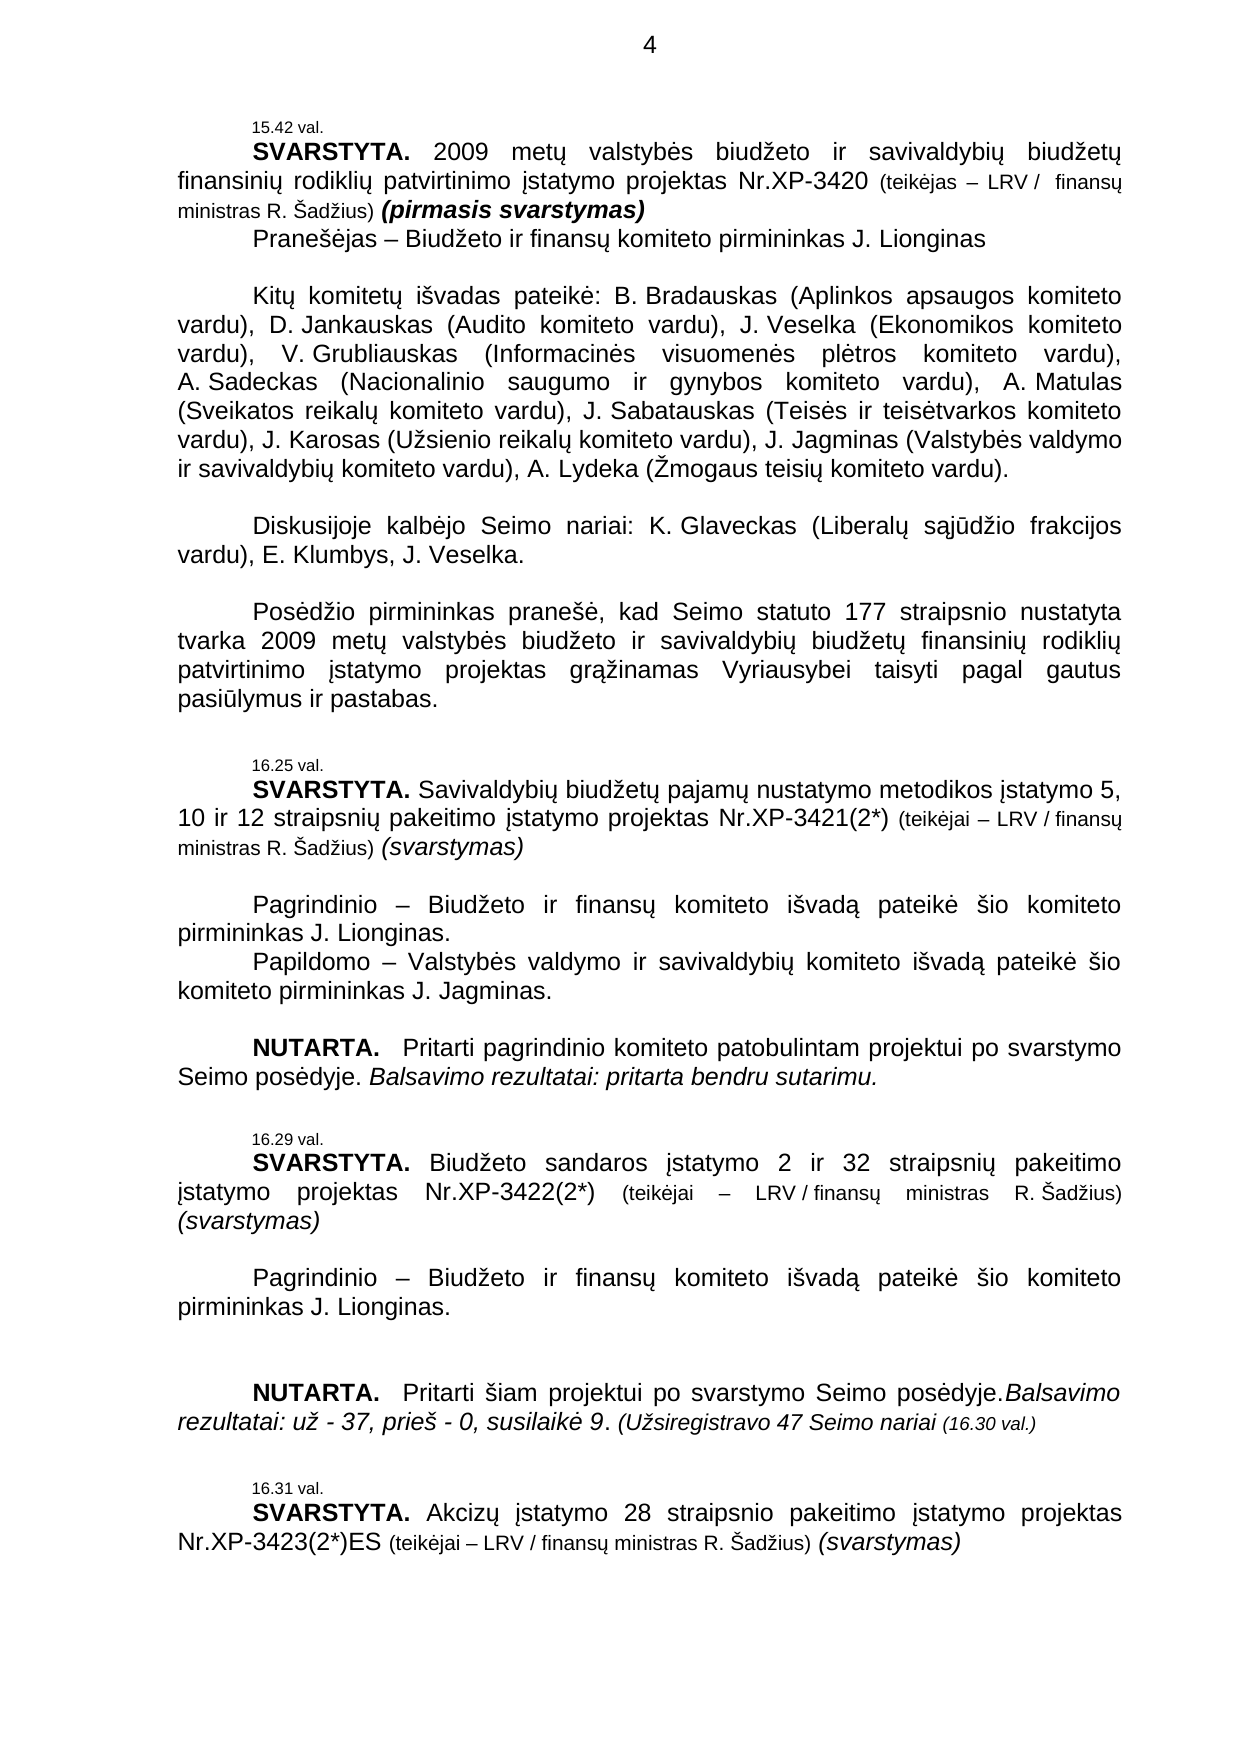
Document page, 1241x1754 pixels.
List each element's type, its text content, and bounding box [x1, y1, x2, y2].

text 16.25 val. [177, 755, 1122, 774]
text SVARSTYTA. Savivaldybių biudžetų pajamų nustatymo metodikos įstatymo 5, 10 ir 12 straipsnių pakeitimo įstatymo projektas Nr.XP-3421(2*) (teikėjai – LRV / finansų ministras R. Šadžius) (svarstymas) [177, 774, 1122, 861]
text Papildomo – Valstybės valdymo ir savivaldybių komiteto išvadą pateikė šio komiteto pirmininkas J. Jagminas. [177, 947, 1122, 1004]
text 16.31 val. [177, 1479, 1122, 1498]
text 15.42 val. [177, 118, 1122, 137]
text Diskusijoje kalbėjo Seimo nariai: K. Glaveckas (Liberalų sąjūdžio frakcijos vardu), E. Klumbys, J. Veselka. [177, 511, 1122, 568]
text 16.29 val. [177, 1129, 1122, 1148]
text Pagrindinio – Biudžeto ir finansų komiteto išvadą pateikė šio komiteto pirmininkas J. Lionginas. [177, 1263, 1122, 1321]
text Kitų komitetų išvadas pateikė: B. Bradauskas (Aplinkos apsaugos komiteto vardu), D. Jankauskas (Audito komiteto vardu), J. Veselka (Ekonomikos komiteto vardu), V. Grubliauskas (Informacinės visuomenės plėtros komiteto vardu), A. Sadeckas (Nacionalinio saugumo ir gynybos komiteto vardu), A. Matulas (Sveikatos reikalų komiteto vardu), J. Sabatauskas (Teisės ir teisėtvarkos komiteto vardu), J. Karosas (Užsienio reikalų komiteto vardu), J. Jagminas (Valstybės valdymo ir savivaldybių komiteto vardu), A. Lydeka (Žmogaus teisių komiteto vardu). [177, 281, 1122, 482]
text SVARSTYTA. Biudžeto sandaros įstatymo 2 ir 32 straipsnių pakeitimo įstatymo projektas Nr.XP-3422(2*) (teikėjai – LRV / finansų ministras R. Šadžius) (svarstymas) [177, 1148, 1122, 1235]
text SVARSTYTA. 2009 metų valstybės biudžeto ir savivaldybių biudžetų finansinių rodiklių patvirtinimo įstatymo projektas Nr.XP-3420 (teikėjas – LRV / finansų ministras R. Šadžius) (pirmasis svarstymas) [177, 137, 1122, 223]
text SVARSTYTA. Akcizų įstatymo 28 straipsnio pakeitimo įstatymo projektas Nr.XP-3423(2*)ES (teikėjai – LRV / finansų ministras R. Šadžius) (svarstymas) [177, 1498, 1122, 1556]
text NUTARTA. Pritarti pagrindinio komiteto patobulintam projektui po svarstymo Seimo posėdyje. Balsavimo rezultatai: pritarta bendru sutarimu. [177, 1033, 1122, 1091]
text NUTARTA. Pritarti šiam projektui po svarstymo Seimo posėdyje.Balsavimo rezultatai: už - 37, prieš - 0, susilaikė 9. (Užsiregistravo 47 Seimo nariai (16.30 val.) [177, 1378, 1122, 1436]
text Pranešėjas – Biudžeto ir finansų komiteto pirmininkas J. Lionginas [177, 223, 1122, 252]
text Pagrindinio – Biudžeto ir finansų komiteto išvadą pateikė šio komiteto pirmininkas J. Lionginas. [177, 889, 1122, 947]
text Posėdžio pirmininkas pranešė, kad Seimo statuto 177 straipsnio nustatyta tvarka 2009 metų valstybės biudžeto ir savivaldybių biudžetų finansinių rodiklių patvirtinimo įstatymo projektas grąžinamas Vyriausybei taisyti pagal gautus pasiūlymus ir pastabas. [177, 597, 1122, 712]
